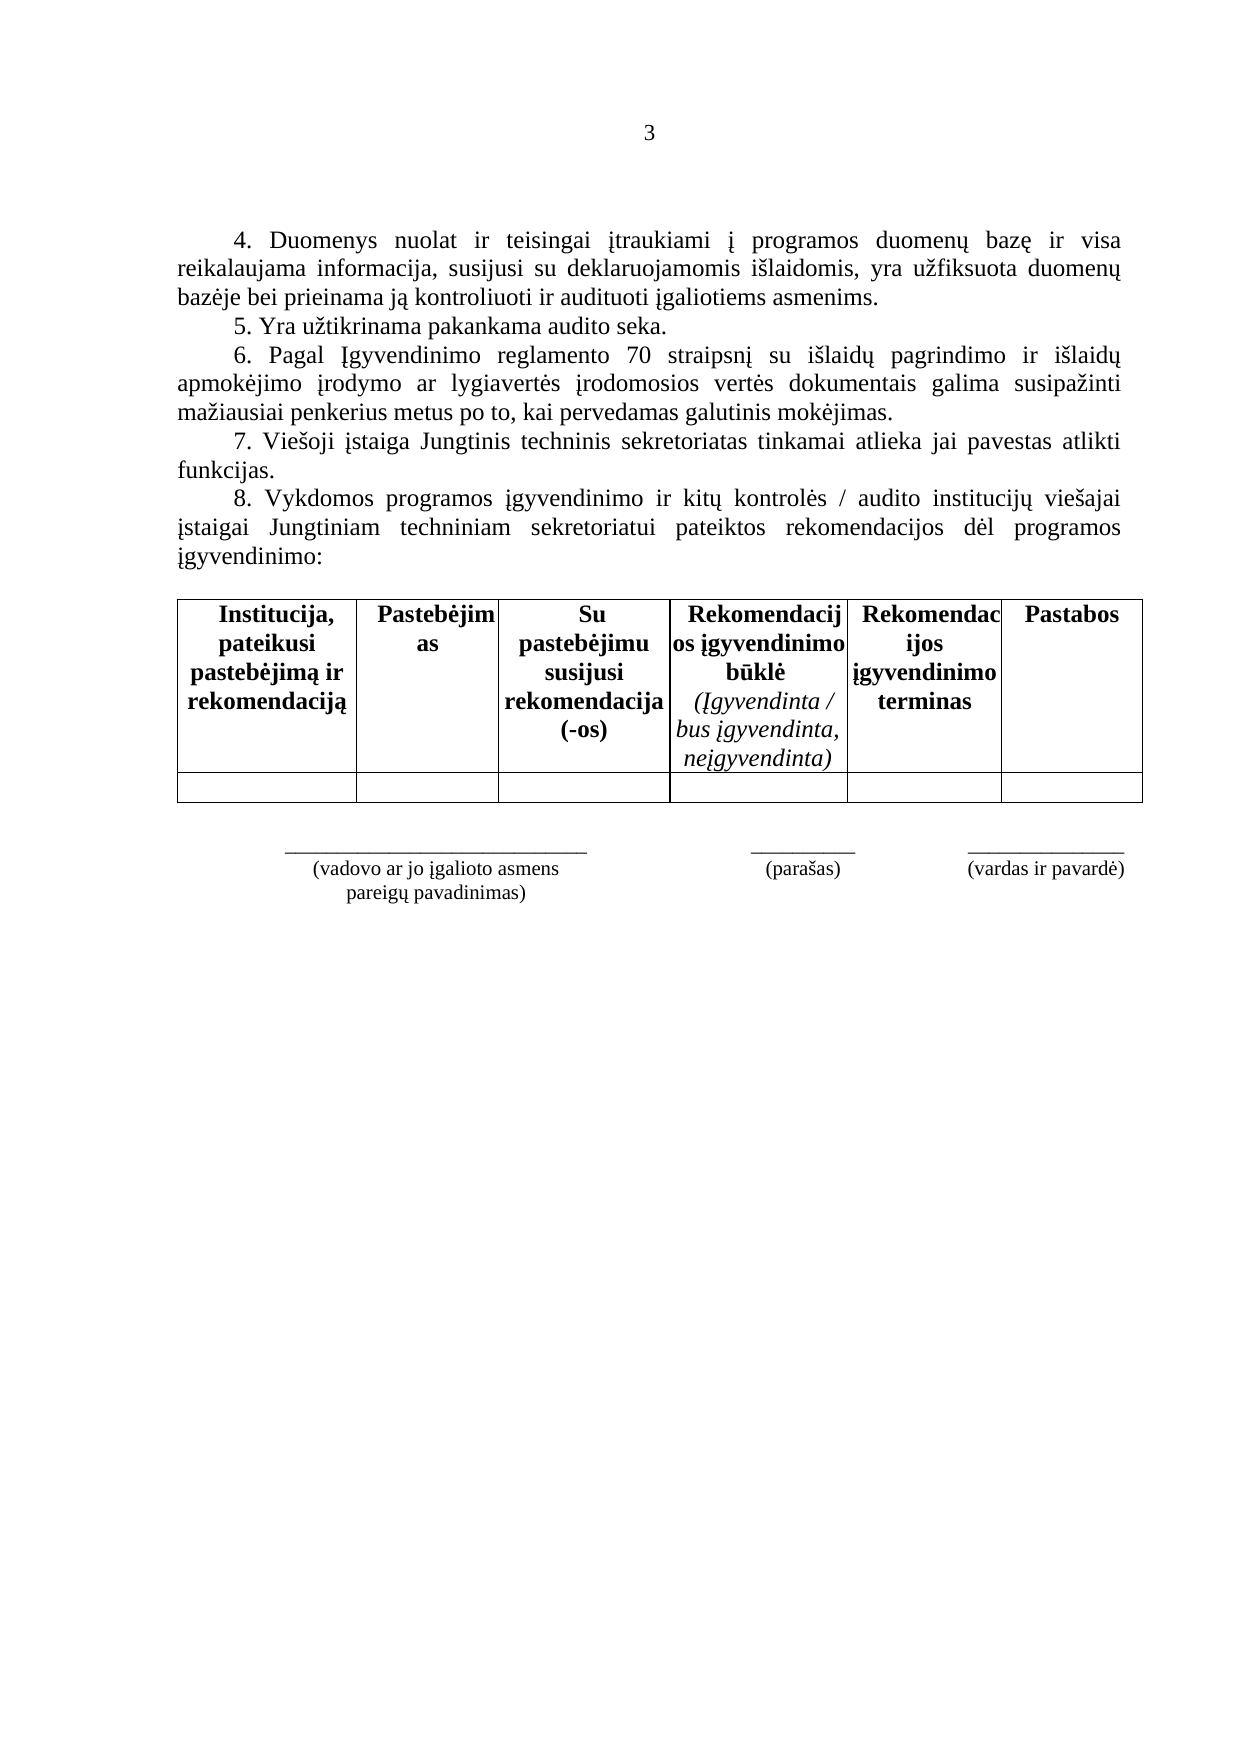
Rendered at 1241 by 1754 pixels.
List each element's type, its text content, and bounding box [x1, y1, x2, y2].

table_header __________ (parašas) [695, 832, 911, 904]
text 4. Duomenys nuolat ir teisingai įtraukiami į programos duomenų bazę ir visa reikalaujama informacija, susijusi su deklaruojamomis išlaidomis, yra užfiksuota duomenų bazėje bei prieinama ją kontroliuoti ir audituoti įgaliotiems asmenims. [177, 225, 1122, 311]
text 8. Vykdomos programos įgyvendinimo ir kitų kontrolės / audito institucijų viešajai įstaigai Jungtiniam techniniam sekretoriatui pateiktos rekomendacijos dėl programos įgyvendinimo: [177, 483, 1122, 570]
table_header _______________ (vardas ir pavardė) [911, 832, 1181, 904]
table_cell [499, 773, 669, 802]
table_cell [671, 773, 847, 802]
table_header Rekomendacijos įgyvendinimo būklė (Įgyvendinta / bus įgyvendinta, neįgyvendinta) [671, 600, 847, 772]
table_header Rekomendacijos įgyvendinimo terminas [848, 600, 1001, 772]
table_cell [1002, 773, 1142, 802]
table_header Pastebėjimas [357, 600, 498, 772]
table_cell [178, 773, 356, 802]
text 7. Viešoji įstaiga Jungtinis techninis sekretoriatas tinkamai atlieka jai pavestas atlikti funkcijas. [177, 426, 1122, 483]
text 6. Pagal Įgyvendinimo reglamento 70 straipsnį su išlaidų pagrindimo ir išlaidų apmokėjimo įrodymo ar lygiavertės įrodomosios vertės dokumentais galima susipažinti mažiausiai penkerius metus po to, kai pervedamas galutinis mokėjimas. [177, 340, 1122, 426]
table_cell [848, 773, 1001, 802]
text 5. Yra užtikrinama pakankama audito seka. [177, 311, 1122, 340]
table_header Su pastebėjimu susijusi rekomendacija (-os) [499, 600, 669, 772]
table_header _____________________________ (vadovo ar jo įgalioto asmens pareigų pavadinimas) [177, 832, 695, 904]
table_header Pastabos [1002, 600, 1142, 772]
table_header Institucija, pateikusi pastebėjimą ir rekomendaciją [178, 600, 356, 772]
table_cell [357, 773, 498, 802]
